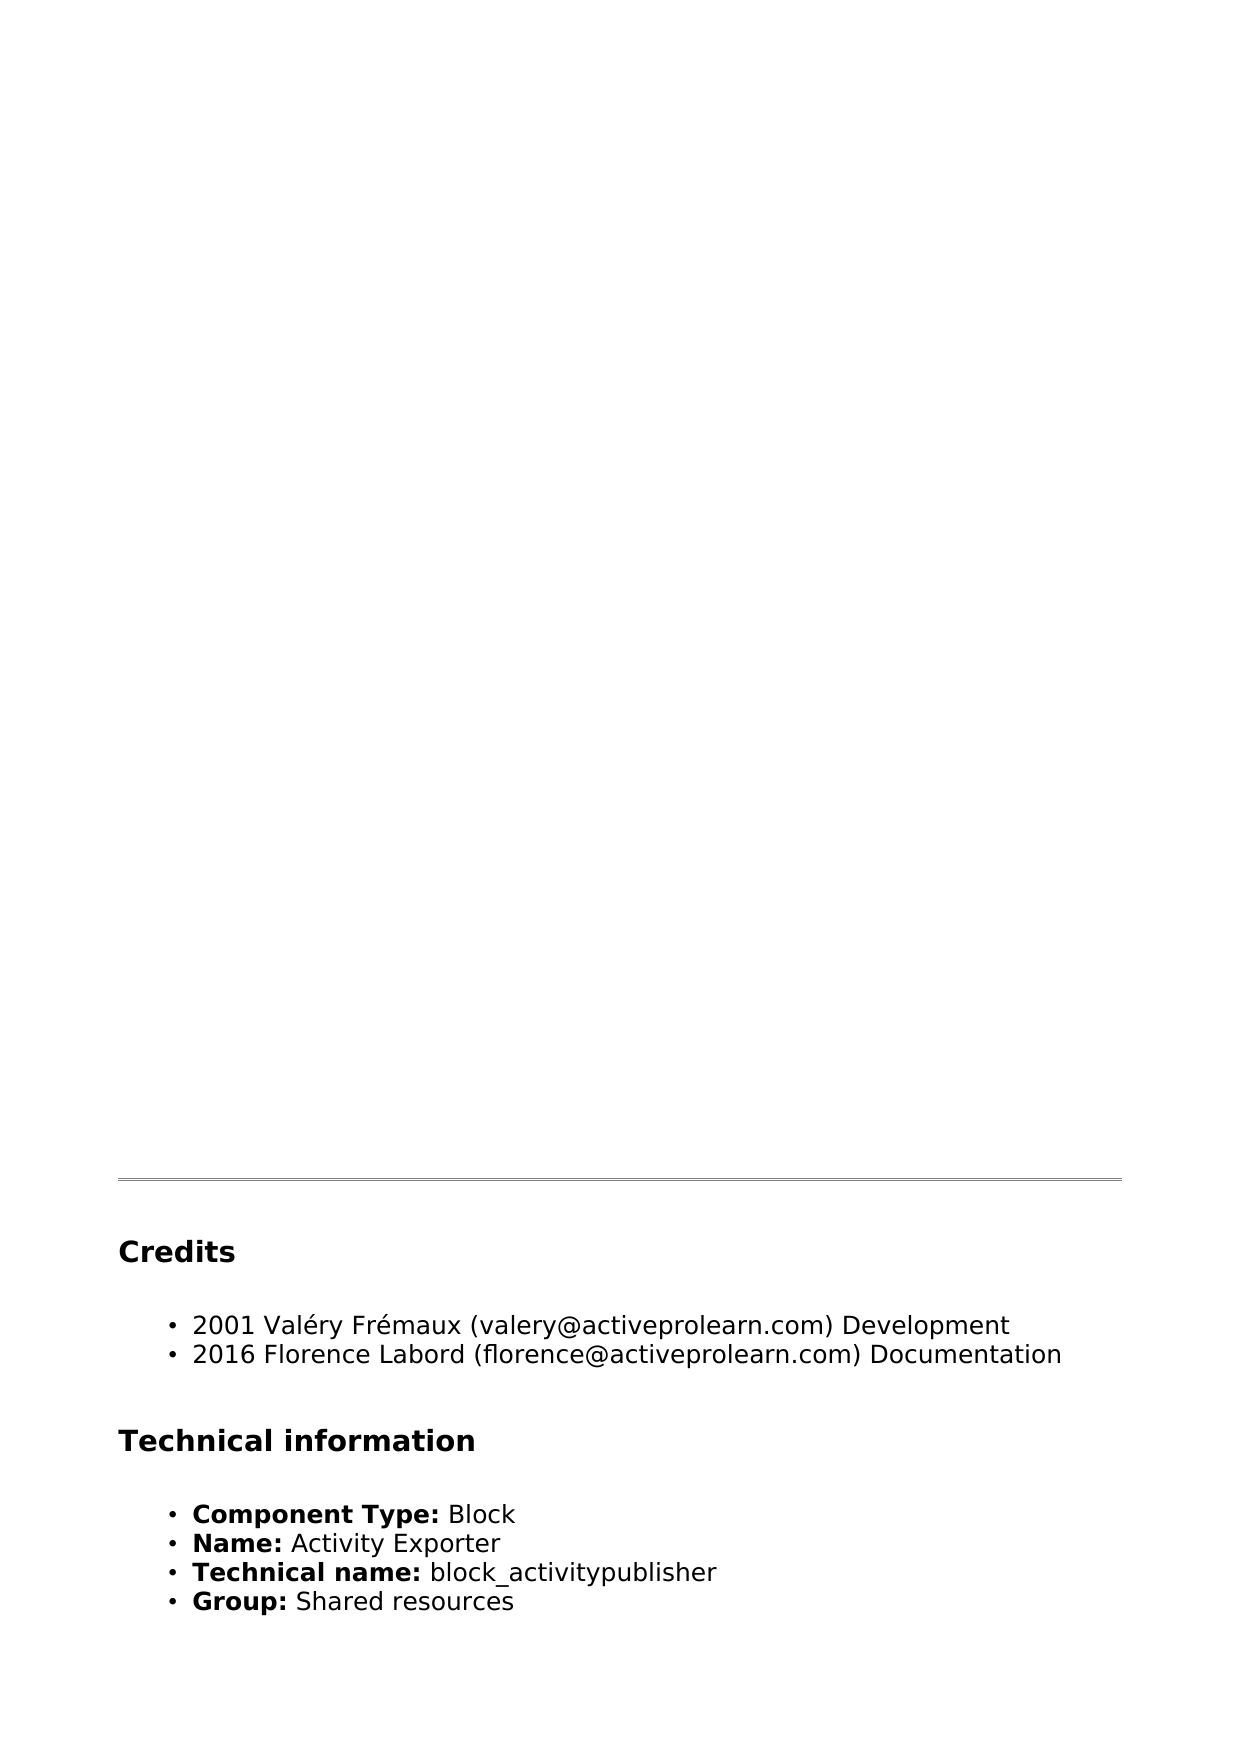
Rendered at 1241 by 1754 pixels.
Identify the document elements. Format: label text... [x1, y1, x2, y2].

subtitle Credits [118, 1235, 1122, 1269]
list Component Type: Block [177, 1500, 1122, 1529]
list Group: Shared resources [177, 1587, 1122, 1616]
subtitle Technical information [118, 1424, 1122, 1458]
list 2016 Florence Labord (florence@activeprolearn.com) Documentation [177, 1340, 1122, 1369]
list Name: Activity Exporter [177, 1529, 1122, 1558]
list 2001 Valéry Frémaux (valery@activeprolearn.com) Development [177, 1311, 1122, 1340]
list Technical name: block_activitypublisher [177, 1558, 1122, 1587]
